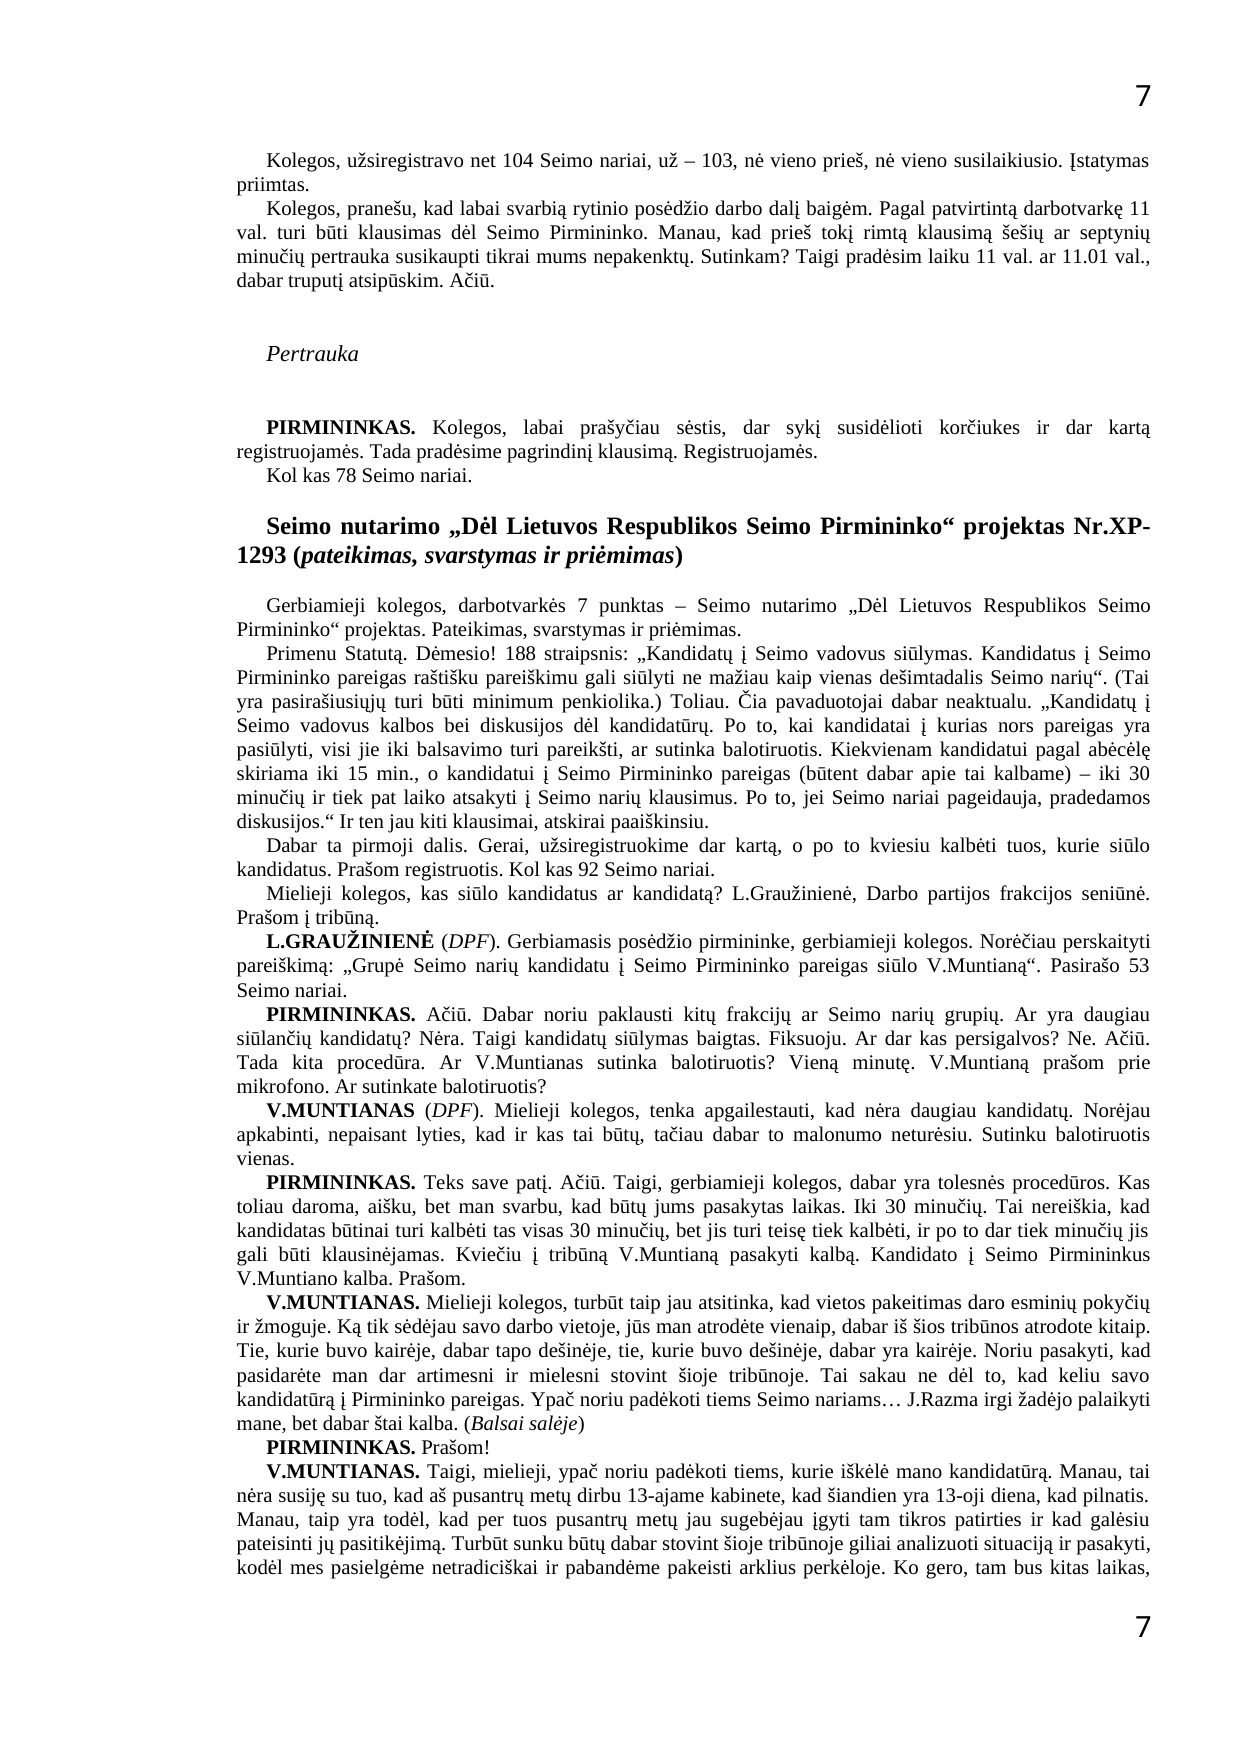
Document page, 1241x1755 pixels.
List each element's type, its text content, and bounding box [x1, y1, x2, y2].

text Kol kas 78 Seimo nariai. [236, 463, 1152, 487]
text V.MUNTIANAS (DPF). Mielieji kolegos, tenka apgailestauti, kad nėra daugiau kandidatų. Norėjau apkabinti, nepaisant lyties, kad ir kas tai būtų, tačiau dabar to malonumo neturėsiu. Sutinku balotiruotis vienas. [236, 1098, 1152, 1170]
text Pertrauka [236, 340, 1152, 367]
text PIRMININKAS. Prašom! [236, 1435, 1152, 1459]
text V.MUNTIANAS. Mielieji kolegos, turbūt taip jau atsitinka, kad vietos pakeitimas daro esminių pokyčių ir žmoguje. Ką tik sėdėjau savo darbo vietoje, jūs man atrodėte vienaip, dabar iš šios tribūnos atrodote kitaip. Tie, kurie buvo kairėje, dabar tapo dešinėje, tie, kurie buvo dešinėje, dabar yra kairėje. Noriu pasakyti, kad pasidarėte man dar artimesni ir mielesni stovint šioje tribūnoje. Tai sakau ne dėl to, kad keliu savo kandidatūrą į Pirmininko pareigas. Ypač noriu padėkoti tiems Seimo nariams… J.Razma irgi žadėjo palaikyti mane, bet dabar štai kalba. (Balsai salėje) [236, 1290, 1152, 1435]
text L.GRAUŽINIENĖ (DPF). Gerbiamasis posėdžio pirmininke, gerbiamieji kolegos. Norėčiau perskaityti pareiškimą: „Grupė Seimo narių kandidatu į Seimo Pirmininko pareigas siūlo V.Muntianą“. Pasirašo 53 Seimo nariai. [236, 929, 1152, 1002]
text Mielieji kolegos, kas siūlo kandidatus ar kandidatą? L.Graužinienė, Darbo partijos frakcijos seniūnė. Prašom į tribūną. [236, 881, 1152, 929]
text PIRMININKAS. Kolegos, labai prašyčiau sėstis, dar sykį susidėlioti korčiukes ir dar kartą registruojamės. Tada pradėsime pagrindinį klausimą. Registruojamės. [236, 415, 1152, 463]
text PIRMININKAS. Ačiū. Dabar noriu paklausti kitų frakcijų ar Seimo narių grupių. Ar yra daugiau siūlančių kandidatų? Nėra. Taigi kandidatų siūlymas baigtas. Fiksuoju. Ar dar kas persigalvos? Ne. Ačiū. Tada kita procedūra. Ar V.Muntianas sutinka balotiruotis? Vieną minutę. V.Muntianą prašom prie mikrofono. Ar sutinkate balotiruotis? [236, 1002, 1152, 1098]
text PIRMININKAS. Teks save patį. Ačiū. Taigi, gerbiamieji kolegos, dabar yra tolesnės procedūros. Kas toliau daroma, aišku, bet man svarbu, kad būtų jums pasakytas laikas. Iki 30 minučių. Tai nereiškia, kad kandidatas būtinai turi kalbėti tas visas 30 minučių, bet jis turi teisę tiek kalbėti, ir po to dar tiek minučių jis gali būti klausinėjamas. Kviečiu į tribūną V.Muntianą pasakyti kalbą. Kandidato į Seimo Pirmininkus V.Muntiano kalba. Prašom. [236, 1170, 1152, 1290]
text Kolegos, užsiregistravo net 104 Seimo nariai, už – 103, nė vieno prieš, nė vieno susilaikiusio. Įstatymas priimtas. [236, 148, 1152, 196]
text V.MUNTIANAS. Taigi, mielieji, ypač noriu padėkoti tiems, kurie iškėlė mano kandidatūrą. Manau, tai nėra susiję su tuo, kad aš pusantrų metų dirbu 13-ajame kabinete, kad šiandien yra 13-oji diena, kad pilnatis. Manau, taip yra todėl, kad per tuos pusantrų metų jau sugebėjau įgyti tam tikros patirties ir kad galėsiu pateisinti jų pasitikėjimą. Turbūt sunku būtų dabar stovint šioje tribūnoje giliai analizuoti situaciją ir pasakyti, kodėl mes pasielgėme netradiciškai ir pabandėme pakeisti arklius perkėloje. Ko gero, tam bus kitas laikas, [236, 1459, 1152, 1579]
text Seimo nutarimo „Dėl Lietuvos Respublikos Seimo Pirmininko“ projektas Nr.XP-1293 (pateikimas, svarstymas ir priėmimas) [236, 511, 1152, 568]
text Gerbiamieji kolegos, darbotvarkės 7 punktas – Seimo nutarimo „Dėl Lietuvos Respublikos Seimo Pirmininko“ projektas. Pateikimas, svarstymas ir priėmimas. [236, 592, 1152, 641]
text Primenu Statutą. Dėmesio! 188 straipsnis: „Kandidatų į Seimo vadovus siūlymas. Kandidatus į Seimo Pirmininko pareigas raštišku pareiškimu gali siūlyti ne mažiau kaip vienas dešimtadalis Seimo narių“. (Tai yra pasirašiusiųjų turi būti minimum penkiolika.) Toliau. Čia pavaduotojai dabar neaktualu. „Kandidatų į Seimo vadovus kalbos bei diskusijos dėl kandidatūrų. Po to, kai kandidatai į kurias nors pareigas yra pasiūlyti, visi jie iki balsavimo turi pareikšti, ar sutinka balotiruotis. Kiekvienam kandidatui pagal abėcėlę skiriama iki 15 min., o kandidatui į Seimo Pirmininko pareigas (būtent dabar apie tai kalbame) – iki 30 minučių ir tiek pat laiko atsakyti į Seimo narių klausimus. Po to, jei Seimo nariai pageidauja, pradedamos diskusijos.“ Ir ten jau kiti klausimai, atskirai paaiškinsiu. [236, 641, 1152, 833]
text Kolegos, pranešu, kad labai svarbią rytinio posėdžio darbo dalį baigėm. Pagal patvirtintą darbotvarkę 11 val. turi būti klausimas dėl Seimo Pirmininko. Manau, kad prieš tokį rimtą klausimą šešių ar septynių minučių pertrauka susikaupti tikrai mums nepakenktų. Sutinkam? Taigi pradėsim laiku 11 val. ar 11.01 val., dabar truputį atsipūskim. Ačiū. [236, 196, 1152, 292]
text Dabar ta pirmoji dalis. Gerai, užsiregistruokime dar kartą, o po to kviesiu kalbėti tuos, kurie siūlo kandidatus. Prašom registruotis. Kol kas 92 Seimo nariai. [236, 833, 1152, 881]
